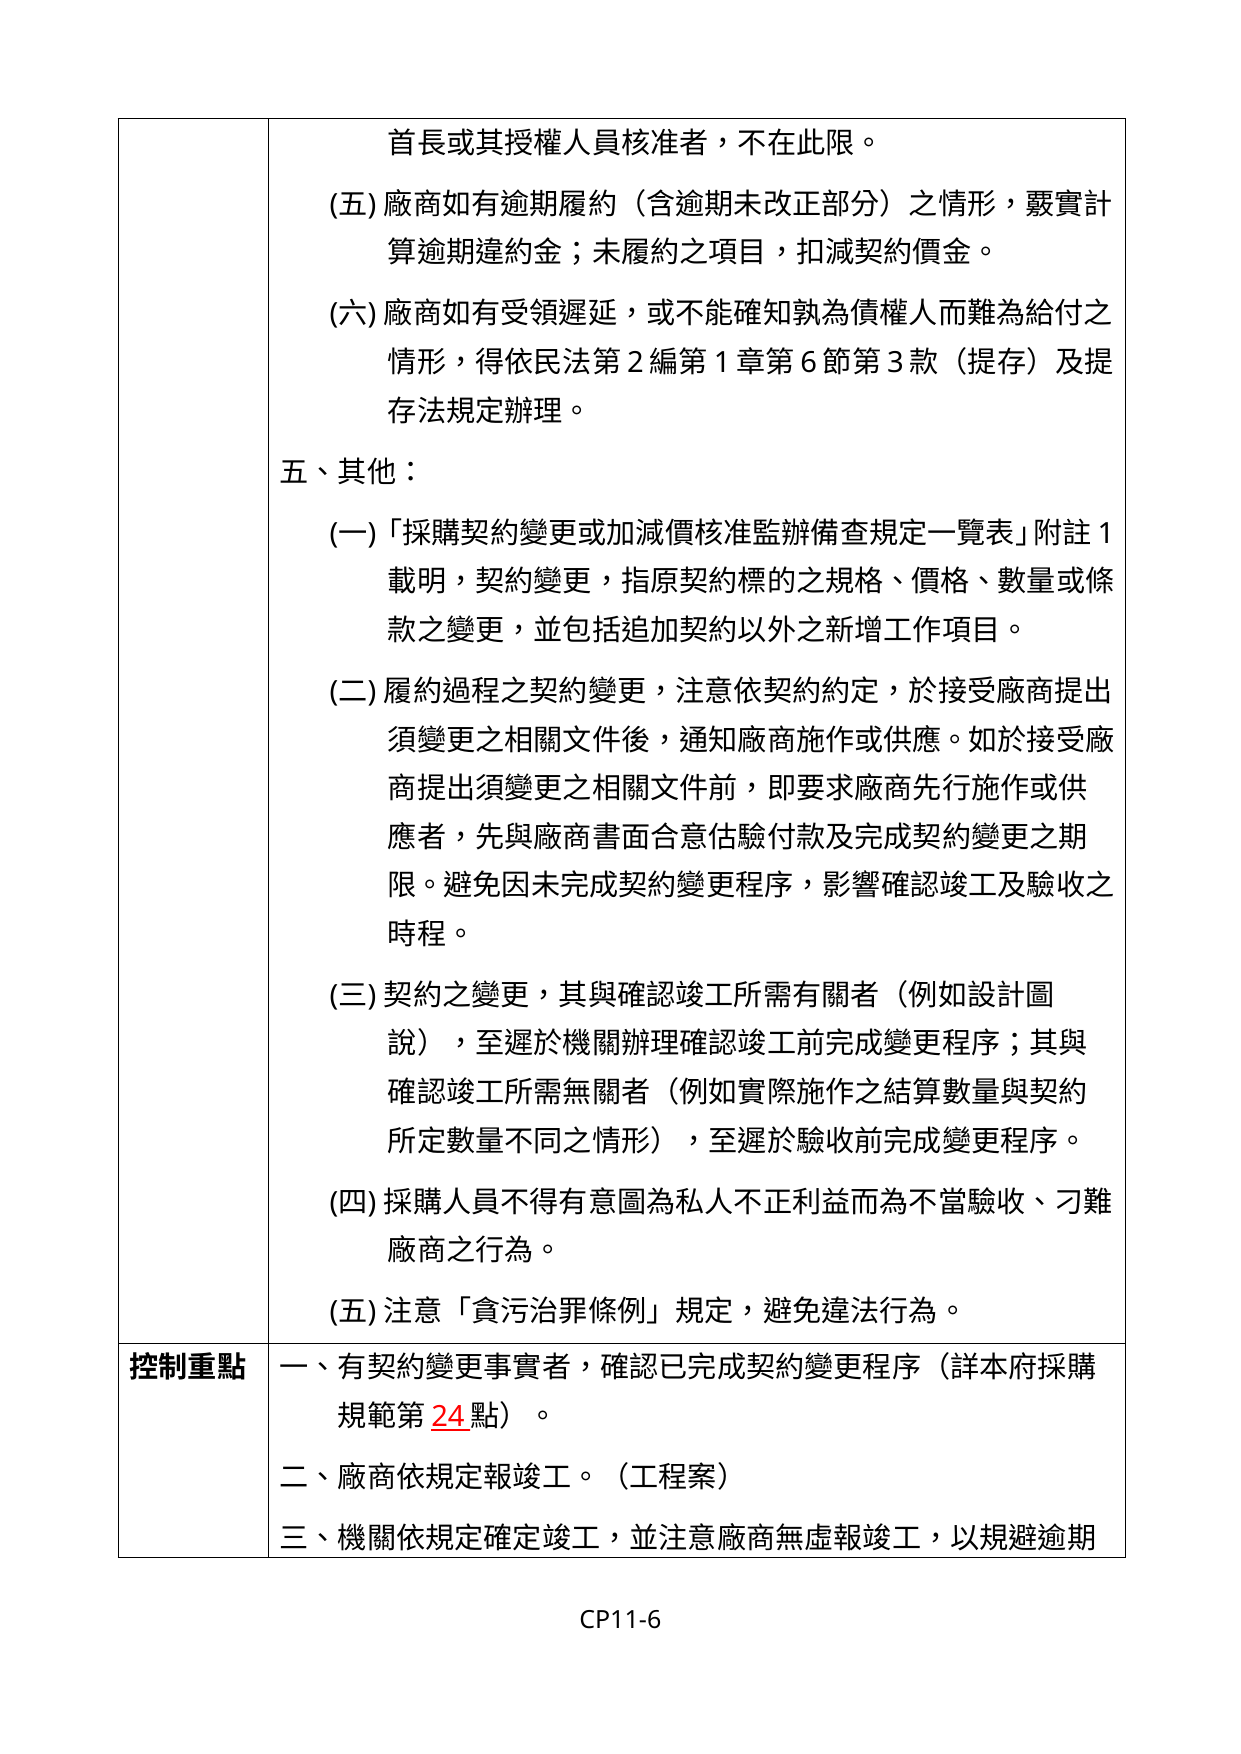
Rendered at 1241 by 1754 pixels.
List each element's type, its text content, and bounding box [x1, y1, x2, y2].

table_cell [119, 119, 268, 1343]
table_cell 控制重點 [119, 1344, 268, 1557]
table_cell 有契約變更事實者，確認已完成契約變更程序（詳本府採購規範第24點）。 廠商依規定報竣工。（工程案） 機關依規定確定竣工，並注意廠商無虛報竣工，以規避逾期違約金之情形。（工程案） 竣工後，督促監造單位依規定提送資料。（工程案） 依規定期限辦理竣工、初驗、驗收、填具結算驗收證明書或其他類似文件。上開期限，其有特殊情形必須延期者，應報經機關首長或其授權人員核准。 機關首長或其授權人員指派適當人員擔任驗收之主驗人員。 驗收應依本法第13條通知監辦；查核金額以上者，依本法第12條報請上級機關派員監辦。 工程、財物採購採書面驗收者，須符合本法施行細則第90條規定。勞務驗收，可依本法施行細則第90條之1辦理。 驗收時，依法令或契約規定，辦理丈量、檢驗或試驗。 視需要拆驗或化驗工程、財物之隱蔽部分。 初驗或驗收結果與契約、圖說、貨樣規定不符者，須通知廠商限期改善、拆除、重作、退貨或換貨。 查察有無辦理部分驗收、就該部分支付價金及起算保固期間之需要。 辦理減價收受者，須符合本法第72條第2項、其施行細則第98條第2項及契約規定。 依規定製作初驗（含複驗）、驗收（含複驗）紀錄。 [269, 1344, 1125, 1557]
table_cell 工程竣工： 廠商應依政府採購法（下稱本法）施行細則第92條第1項規定及新北市政府公共工程驗收付款標準作業程序（下稱驗收付款程序），於工程預定竣工日前或竣工當日，將竣工日期連同竣工照片及竣工報告表書面通知監造單位及機關。除契約另有規定外，機關應於收到廠商竣工書面通知之日起7日內，會同監造單位及廠商，依據契約、圖說或貨樣核對竣工之項目及數量，確定是否竣工，並依新北市政府所屬各機關辦理採購規範（下稱本府採購規範）第25點第1款，填妥採購履約完成確認表；廠商未依機關通知派代表參加者，仍得予確定。 依本法施行細則第92條第2項規定，工程竣工後，除契約另有規定外，監造單位應於竣工後7日內，將竣工圖表、工程結算明細表及契約規定之其他資料，送請機關審核。 財物或勞務採購有初驗程序者，準用上開(一)及(二)規定。 上開期限，其有特殊情形必須延期者，依本法施行細則第95條規定，應經機關首長或其授權人員核准。 註：「竣工圖」如係廠商依實際施工情形製作之文件，與本法第72條、其施行細則第92條第1項所稱「契約、圖說或貨樣」有別，不能作為取代「契約、圖說或貨樣」之用。 初驗： 依本法施行細則第92條第2項規定，有初驗程序者，機關應於收受全部資料之日起30日內辦理初驗，並作成初驗紀錄。上開期限，其有特殊情形必須延期者，應經機關首長或其授權人員核准。 機關承辦採購單位之人員（指機關辦理該採購案件最基層之承辦人員），不得為所辦採購之主驗人或樣品及材料之檢驗人。 採購案訂有初驗程序者，其結果可作為正式驗收之用。倘初驗結果與契約、圖說、貨樣規定不符，機關應於紀錄載明初驗結果與不符情形，及改善、拆除、重作、退貨、換貨之期限；如該不符情形於後續驗收程序確認無法改善者，適用本法第72條規定。 驗收： 時程： 有初驗程序者，依本法施行細則第93條規定，初驗合格後，機關應於20日內（契約另有規定者，從其規定）辦理驗收。 無初驗程序者，依本法施行細則第94條規定，機關應於接獲廠商通知備驗或可得驗收之程序完成後30日內（契約另有規定者，從其規定）辦理驗收。 上開期限，其有特殊情形必須延期者，依本法施行細則第95條規定，應經機關首長或其授權人員核准。 勿以缺預算支付廠商價金為由，拖延驗收日期。 參加人員及分工： 本法第71條規定，工程、財物採購驗收時，由機關首長或其授權人員指派適當人員主驗，通知接管單位或使用單位會驗。機關辦理驗收人員，以不派遣臨時人員擔任為原則。 驗收人員之分工，依本法施行細則第91條規定。 主驗人員宜為依機關人事法規進用之人員。機關承辦採購單位之人員（指機關辦理該採購案件最基層之承辦人員），不得為所辦採購之主驗人或樣品及材料之檢驗人。 除法令另有規定外（例如營造業法第41條），依本法施行細則第96條第2項規定，機關辦理驗收，廠商未依通知派代表參加者，仍得為之。驗收前之檢查、檢驗、查驗或初驗，亦同。 程序與方式： 按本法第72條第1項規定，依契約、圖說、貨樣規定辦理驗收，並應依本法施行細則第96條第1項規定製作驗收紀錄，由辦理驗收人員會同簽認。有監驗人員或有廠商代表參加者，亦應會同簽認。 辦理本法施行細則第90條第1項所定工程、財物採購之驗收，得由承辦採購單位備具書面憑證採書面驗收，免辦理現場查驗。 本法施行細則第90條之1規定，勞務驗收，得以書面或召開審查會方式辦理；其書面驗收文件或審查會紀錄，得視為驗收紀錄。 本法施行細則第91條第4項規定，法令或契約載有驗收時應辦理丈量、檢驗或試驗之方法、程序或標準者，應依其規定辦理。 註：現場之取樣及送驗，由機關人員隨機指定取樣位置，避免受廠商操控；機關人員將所採樣品彌封後，依契約約定程序協同送驗或機關自行送驗，避免樣品遭更換；注意檢(試)驗報告之真實性。 本法第72條第3項規定，驗收人對工程、財物隱蔽部分，於必要時得拆驗或化驗；本法施行細則第100條規定，上開拆除、修復或化驗費用之負擔，依契約規定。契約未規定者，拆驗或化驗結果與契約規定不符，該費用由廠商負擔；與規定相符者，該費用由機關負擔。 本法施行細則第99條規定，採購之標的，有部分先行使用之必要或已履約之部分有減損滅失之虞者，應先就該部分辦理驗收或分段查驗供驗收之用，並得就該部分支付價金及起算保固期間。 驗收不符之處置： 依本法第72條第1項規定，驗收結果與契約、圖說、貨樣規定不符者，應通知廠商限期改善、拆除、重作、退貨或換貨。 註：初驗及驗收發現之缺失，宜詳盡、完整、一次通知廠商改正，避免於每次發現新缺失。 機關依本法第72條第1項通知廠商限期改善、拆除、重作或換貨，廠商於期限內完成者，機關應再行辦理驗收。上開限期，契約未規定者，由主驗人定之。 驗收結果不符部分非屬重要，而其他部分能先行使用，並經機關檢討認為確有先行使用之必要者，得經機關首長或其授權人員核准，依本法第72條第1項規定，就其他部分辦理驗收並支付部分價金。所支付之部分價金，以支付該部分驗收項目者為限，並得視不符部分之情形酌予保留。 本法第72條第2項規定，驗收結果與規定不符，而不妨礙安全及使用需求，亦無減少通常效用或契約預定效用，經機關檢討不必拆換或拆換確有困難者，得於必要時減價收受。其在查核金額以上之採購，應先報經上級機關核准。未達查核金額之採購，應經機關首長或其授權人員核准。 註：「政府採購法規定須報上級機關核准核定同意備查事項上級機關權責一覽表」載明，上級機關得訂定一減價金額上限，未達上限金額時通案核准，亦得由上級機關監辦人員於驗收當場核准；當場核准者，得訂定核准減價金額上限。 本法施行細則第98條第2項規定，機關依本法第72條第2項辦理減價收受，其減價計算方式，依契約規定。契約未規定者，得就不符項目，依契約價金、市價、額外費用、所受損害或懲罰性違約金等，計算減價金額。 結算驗收證明： 本法第73條規定，工程、財物採購經驗收完畢後，應由驗收及監驗人員於結算驗收證明書上分別簽認。勞務驗收準用之。 本法施行細則第101條第1項規定，公告金額以上之工程或財物採購，除符合本法施行細則第90條第1項第1款或其他經主管機關認定之情形者外，應填具結算驗收證明書或其他類似文件。未達公告金額之工程或財物採購，得由機關視需要填具之。 本法施行細則第90條第2項規定，分批或部分驗收，其驗收金額不逾公告金額十分之一，採書面驗收者，於各批或全部驗收完成後，應將各批或全部驗收結果彙總填具結算驗收證明書。 本法施行細則第101條第2項規定，機關應於驗收完畢後15日內填具結算驗收證明書或其他類似文件，並經主驗及監驗人員分別簽認。但有特殊情形必須延期，經機關首長或其授權人員核准者，不在此限。 廠商如有逾期履約（含逾期未改正部分）之情形，覈實計算逾期違約金；未履約之項目，扣減契約價金。 廠商如有受領遲延，或不能確知孰為債權人而難為給付之情形，得依民法第2編第1章第6節第3款（提存）及提存法規定辦理。 其他： 「採購契約變更或加減價核准監辦備查規定一覽表」附註1載明，契約變更，指原契約標的之規格、價格、數量或條款之變更，並包括追加契約以外之新增工作項目。 履約過程之契約變更，注意依契約約定，於接受廠商提出須變更之相關文件後，通知廠商施作或供應。如於接受廠商提出須變更之相關文件前，即要求廠商先行施作或供應者，先與廠商書面合意估驗付款及完成契約變更之期限。避免因未完成契約變更程序，影響確認竣工及驗收之時程。 契約之變更，其與確認竣工所需有關者（例如設計圖說），至遲於機關辦理確認竣工前完成變更程序；其與確認竣工所需無關者（例如實際施作之結算數量與契約所定數量不同之情形），至遲於驗收前完成變更程序。 採購人員不得有意圖為私人不正利益而為不當驗收、刁難廠商之行為。 注意「貪污治罪條例」規定，避免違法行為。 [269, 119, 1125, 1343]
